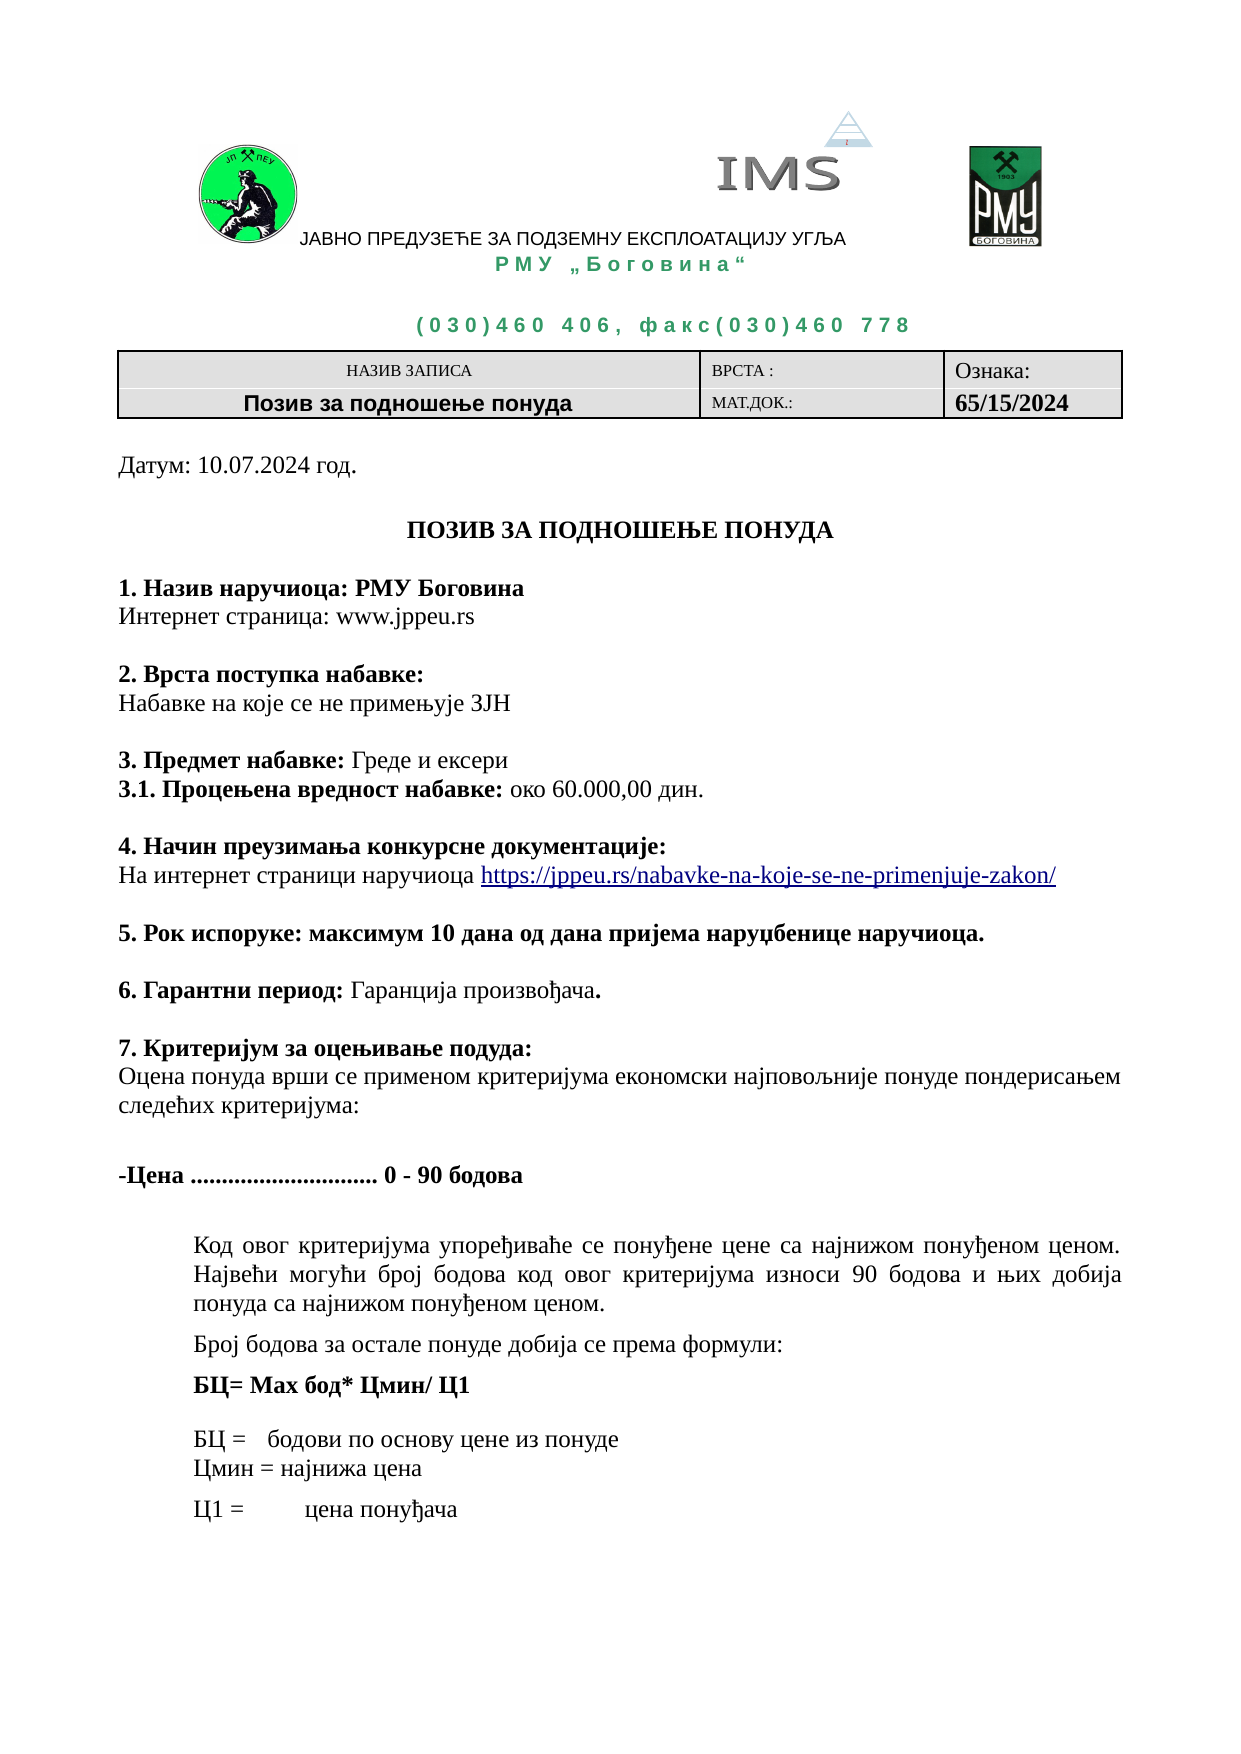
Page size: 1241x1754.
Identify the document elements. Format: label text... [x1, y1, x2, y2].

text БЦ= Маx бод* Цмин/ Ц1 [193, 1370, 1122, 1399]
text Цмин = најнижа цена [193, 1453, 1122, 1481]
text На интернет страници наручиоца https://jppeu.rs/nabavke-na-koje-se-ne-primenjuje-zakon/ [118, 860, 1122, 889]
table_cell Позив за подношење понуда [119, 389, 699, 417]
text Код овог критеријума упоређиваће се понуђене цене са најнижом понуђеном ценом. Највећи могући број бодова код овог критеријума износи 90 бодова и њих добија понуда са најнижом понуђеном ценом. [193, 1230, 1122, 1316]
picture [198, 144, 298, 244]
text 1. Назив наручиоца: РМУ Боговина [118, 573, 1122, 601]
text 6. Гарантни период: Гаранција произвођача. [118, 975, 1122, 1004]
text 5. Рок испоруке: максимум 10 дана од дана пријема наруџбенице наручиоца. [118, 918, 1122, 946]
picture [969, 146, 1042, 247]
text Оцена понуда врши се применом критеријума економски најповољније понуде пондерисањем следећих критеријума: [118, 1061, 1122, 1119]
text 7. Критеријум за оцењивање подуда: [118, 1033, 1122, 1061]
text Број бодова за остале понуде добија се према формули: [193, 1329, 1122, 1358]
text Набавке на које се не примењује ЗЈН [118, 688, 1122, 716]
table_header Ознака: [945, 352, 1121, 388]
text Интернет страница: www.jppeu.rs [118, 601, 1122, 630]
text -Цена .............................. 0 - 90 бодова [118, 1160, 1122, 1189]
table_header НАЗИВ ЗАПИСА [119, 352, 699, 388]
text БЦ = бодови по основу цене из понуде [193, 1424, 1122, 1453]
text 3.1. Процењена вредност набавке: око 60.000,00 дин. [118, 774, 1122, 803]
text 4. Начин преузимања конкурсне документације: [118, 831, 1122, 860]
table_cell 65/15/2024 [945, 389, 1121, 417]
text 3. Предмет набавке: Греде и ексери [118, 745, 1122, 774]
text 2. Врста поступка набавке: [118, 659, 1122, 688]
text Датум: 10.07.2024 год. [118, 448, 1122, 479]
table_cell МАТ.ДОК.: [701, 389, 943, 417]
text ЈАВНО ПРЕДУЗЕЋЕ ЗА ПОДЗЕМНУ ЕКСПЛОАТАЦИЈУ УГЉА РМУ „Боговина“ [118, 143, 1122, 276]
text Ц1 = цена понуђача [193, 1494, 1122, 1523]
table_header ВРСТА : [701, 352, 943, 388]
text ПОЗИВ ЗА ПОДНОШЕЊЕ ПОНУДА [118, 515, 1122, 544]
text (030)460 406, факс(030)460 778 [118, 313, 1122, 337]
